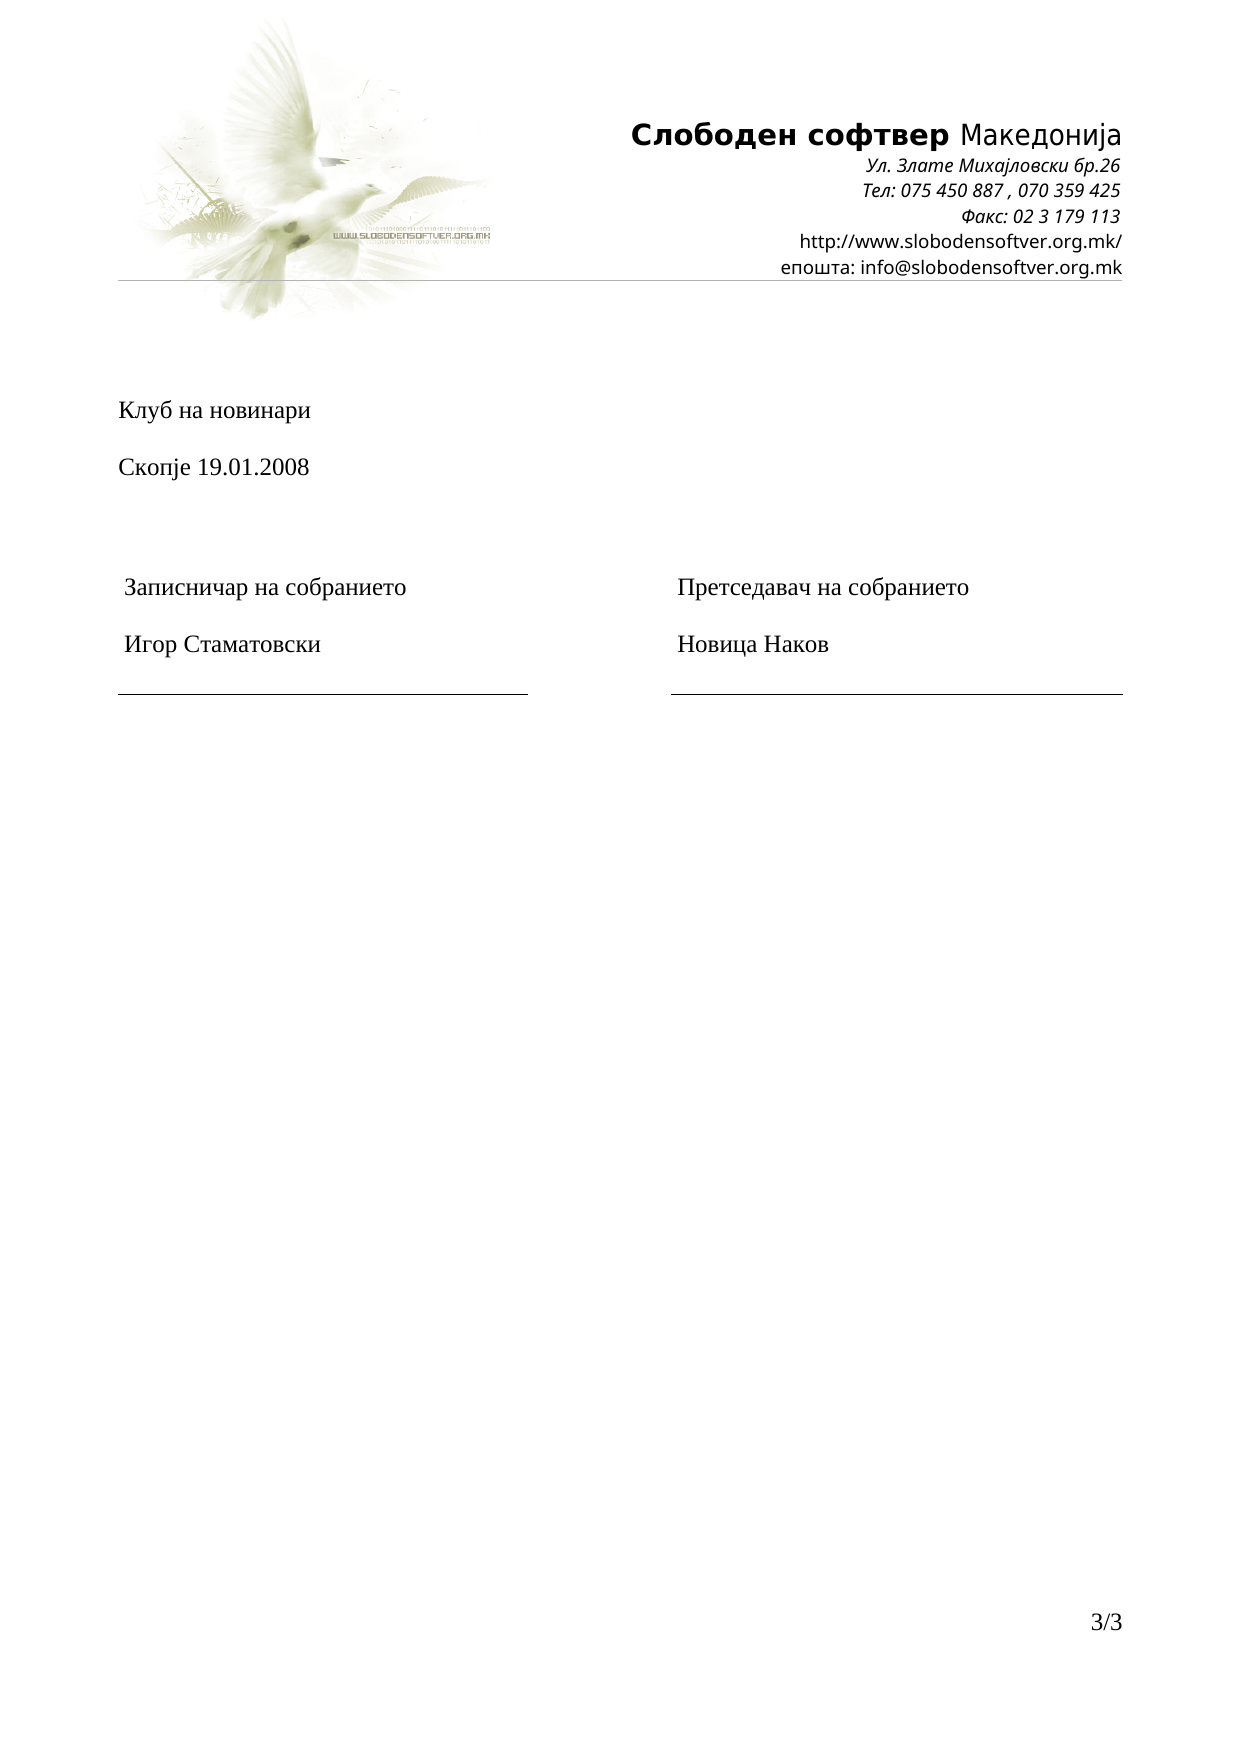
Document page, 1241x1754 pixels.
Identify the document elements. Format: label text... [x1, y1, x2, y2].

table_cell [118, 695, 528, 757]
text Клуб на новинари [118, 396, 1122, 424]
text Скопје 19.01.2008 [118, 453, 1122, 481]
table_header Претседавач на собранието Новица Наков [671, 568, 1123, 693]
table_header Записничар на собранието Игор Стаматовски [118, 568, 528, 693]
table_cell [528, 694, 671, 757]
table_header [528, 568, 671, 693]
table_cell [671, 695, 1123, 757]
